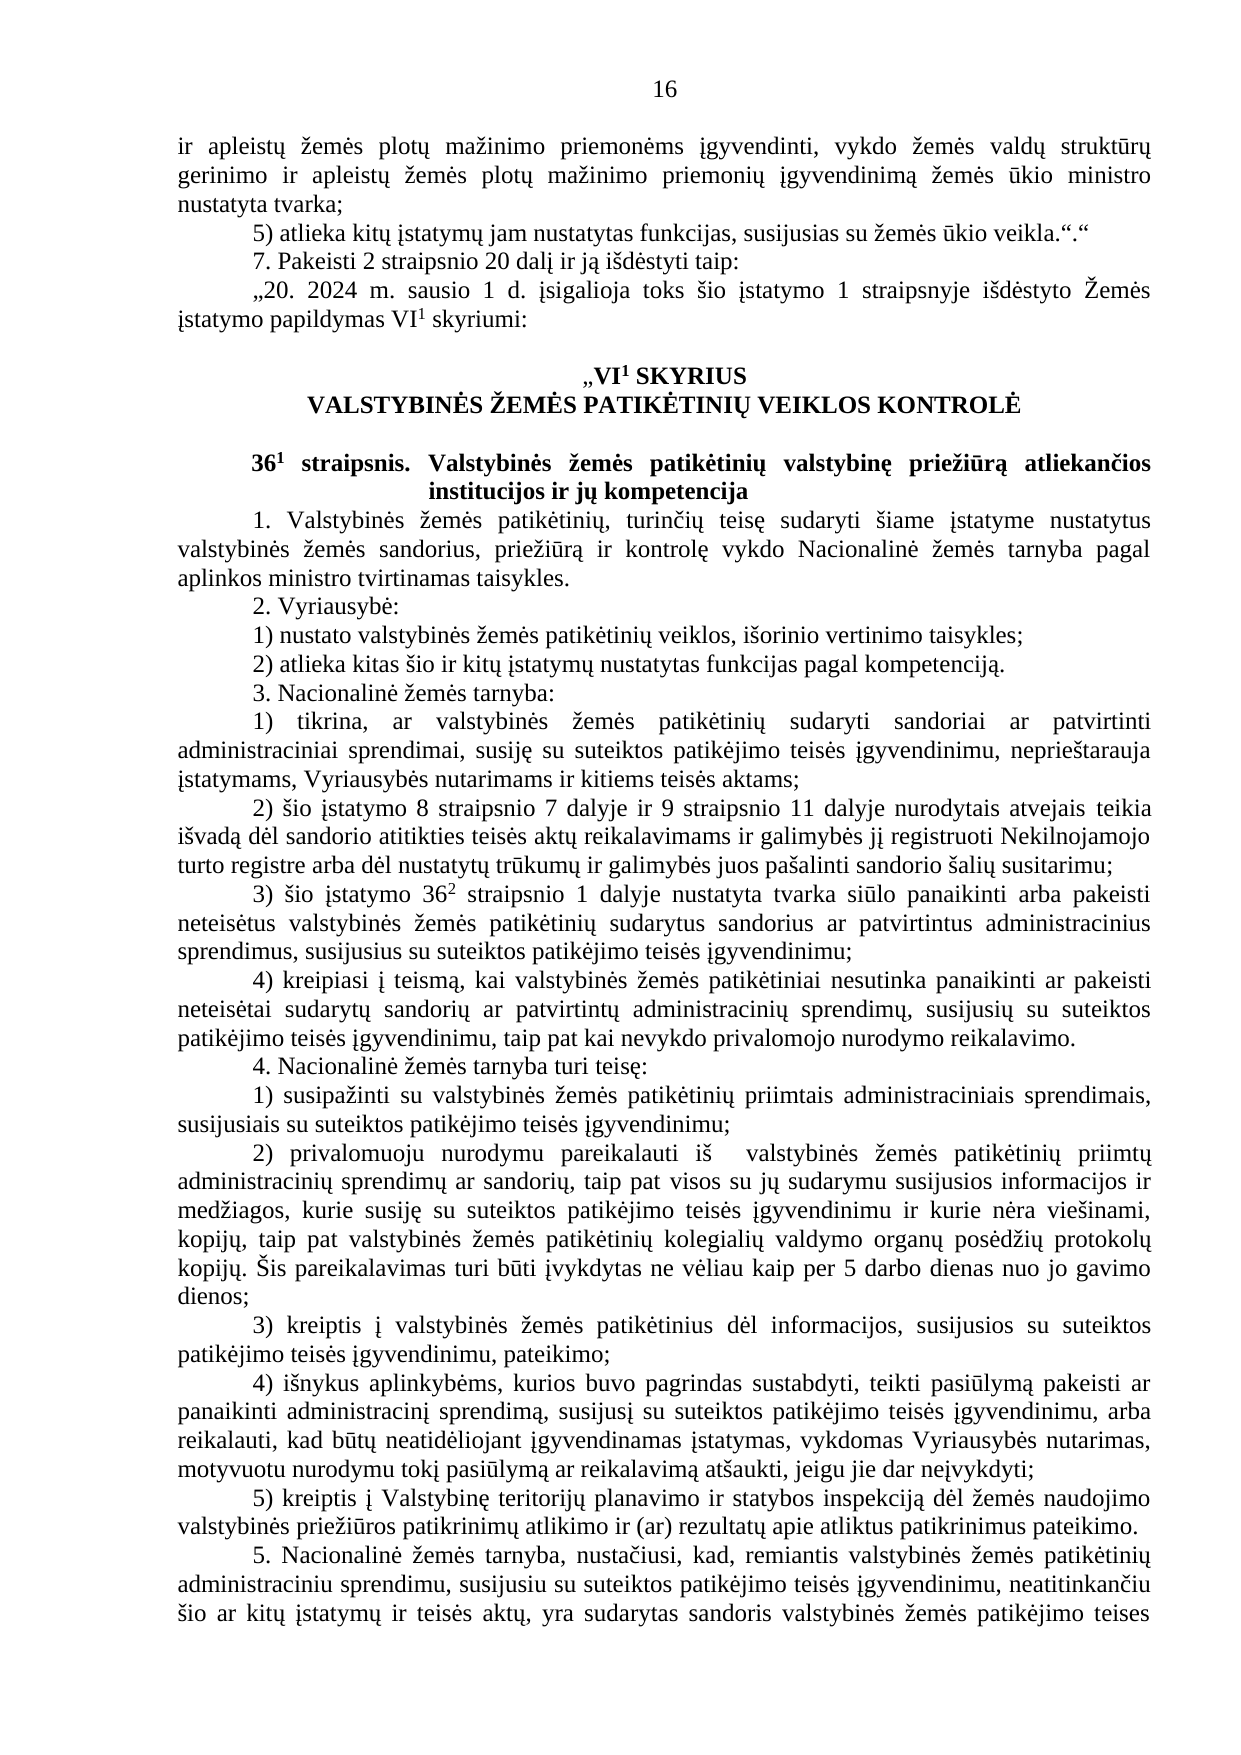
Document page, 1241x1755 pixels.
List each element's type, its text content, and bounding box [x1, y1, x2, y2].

text ir apleistų žemės plotų mažinimo priemonėms įgyvendinti, vykdo žemės valdų struktūrų gerinimo ir apleistų žemės plotų mažinimo priemonių įgyvendinimą žemės ūkio ministro nustatyta tvarka; [177, 131, 1152, 218]
text 1) susipažinti su valstybinės žemės patikėtinių priimtais administraciniais sprendimais, susijusiais su suteiktos patikėjimo teisės įgyvendinimu; [177, 1080, 1152, 1138]
text 5. Nacionalinė žemės tarnyba, nustačiusi, kad, remiantis valstybinės žemės patikėtinių administraciniu sprendimu, susijusiu su suteiktos patikėjimo teisės įgyvendinimu, neatitinkančiu šio ar kitų įstatymų ir teisės aktų, yra sudarytas sandoris valstybinės žemės patikėjimo teises [177, 1540, 1152, 1626]
text 3) kreiptis į valstybinės žemės patikėtinius dėl informacijos, susijusios su suteiktos patikėjimo teisės įgyvendinimu, pateikimo; [177, 1310, 1152, 1368]
text „20. 2024 m. sausio 1 d. įsigalioja toks šio įstatymo 1 straipsnyje išdėstyto Žemės įstatymo papildymas VI1 skyriumi: [177, 275, 1152, 333]
text 1) tikrina, ar valstybinės žemės patikėtinių sudaryti sandoriai ar patvirtinti administraciniai sprendimai, susiję su suteiktos patikėjimo teisės įgyvendinimu, neprieštarauja įstatymams, Vyriausybės nutarimams ir kitiems teisės aktams; [177, 706, 1152, 793]
text 3. Nacionalinė žemės tarnyba: [177, 678, 1152, 706]
text 2. Vyriausybė: [177, 591, 1152, 620]
text 3) šio įstatymo 362 straipsnio 1 dalyje nustatyta tvarka siūlo panaikinti arba pakeisti neteisėtus valstybinės žemės patikėtinių sudarytus sandorius ar patvirtintus administracinius sprendimus, susijusius su suteiktos patikėjimo teisės įgyvendinimu; [177, 879, 1152, 965]
text 2) privalomuoju nurodymu pareikalauti iš valstybinės žemės patikėtinių priimtų administracinių sprendimų ar sandorių, taip pat visos su jų sudarymu susijusios informacijos ir medžiagos, kurie susiję su suteiktos patikėjimo teisės įgyvendinimu ir kurie nėra viešinami, kopijų, taip pat valstybinės žemės patikėtinių kolegialių valdymo organų posėdžių protokolų kopijų. Šis pareikalavimas turi būti įvykdytas ne vėliau kaip per 5 darbo dienas nuo jo gavimo dienos; [177, 1138, 1152, 1310]
text 5) kreiptis į Valstybinę teritorijų planavimo ir statybos inspekciją dėl žemės naudojimo valstybinės priežiūros patikrinimų atlikimo ir (ar) rezultatų apie atliktus patikrinimus pateikimo. [177, 1483, 1152, 1540]
text 2) atlieka kitas šio ir kitų įstatymų nustatytas funkcijas pagal kompetenciją. [177, 649, 1152, 678]
text 2) šio įstatymo 8 straipsnio 7 dalyje ir 9 straipsnio 11 dalyje nurodytais atvejais teikia išvadą dėl sandorio atitikties teisės aktų reikalavimams ir galimybės jį registruoti Nekilnojamojo turto registre arba dėl nustatytų trūkumų ir galimybės juos pašalinti sandorio šalių susitarimu; [177, 793, 1152, 879]
text 7. Pakeisti 2 straipsnio 20 dalį ir ją išdėstyti taip: [177, 246, 1152, 275]
text 361 straipsnis. Valstybinės žemės patikėtinių valstybinę priežiūrą atliekančios institucijos ir jų kompetencija [251, 448, 1152, 505]
text 4) kreipiasi į teismą, kai valstybinės žemės patikėtiniai nesutinka panaikinti ar pakeisti neteisėtai sudarytų sandorių ar patvirtintų administracinių sprendimų, susijusių su suteiktos patikėjimo teisės įgyvendinimu, taip pat kai nevykdo privalomojo nurodymo reikalavimo. [177, 965, 1152, 1051]
text VALSTYBINĖS ŽEMĖS PATIKĖTINIŲ VEIKLOS KONTROLĖ [177, 390, 1152, 419]
text „VI1 SKYRIUS [177, 361, 1152, 390]
text 1. Valstybinės žemės patikėtinių, turinčių teisę sudaryti šiame įstatyme nustatytus valstybinės žemės sandorius, priežiūrą ir kontrolę vykdo Nacionalinė žemės tarnyba pagal aplinkos ministro tvirtinamas taisykles. [177, 505, 1152, 591]
text 4) išnykus aplinkybėms, kurios buvo pagrindas sustabdyti, teikti pasiūlymą pakeisti ar panaikinti administracinį sprendimą, susijusį su suteiktos patikėjimo teisės įgyvendinimu, arba reikalauti, kad būtų neatidėliojant įgyvendinamas įstatymas, vykdomas Vyriausybės nutarimas, motyvuotu nurodymu tokį pasiūlymą ar reikalavimą atšaukti, jeigu jie dar neįvykdyti; [177, 1368, 1152, 1483]
text 4. Nacionalinė žemės tarnyba turi teisę: [177, 1051, 1152, 1080]
text 1) nustato valstybinės žemės patikėtinių veiklos, išorinio vertinimo taisykles; [177, 620, 1152, 649]
text 5) atlieka kitų įstatymų jam nustatytas funkcijas, susijusias su žemės ūkio veikla.“.“ [177, 218, 1152, 246]
